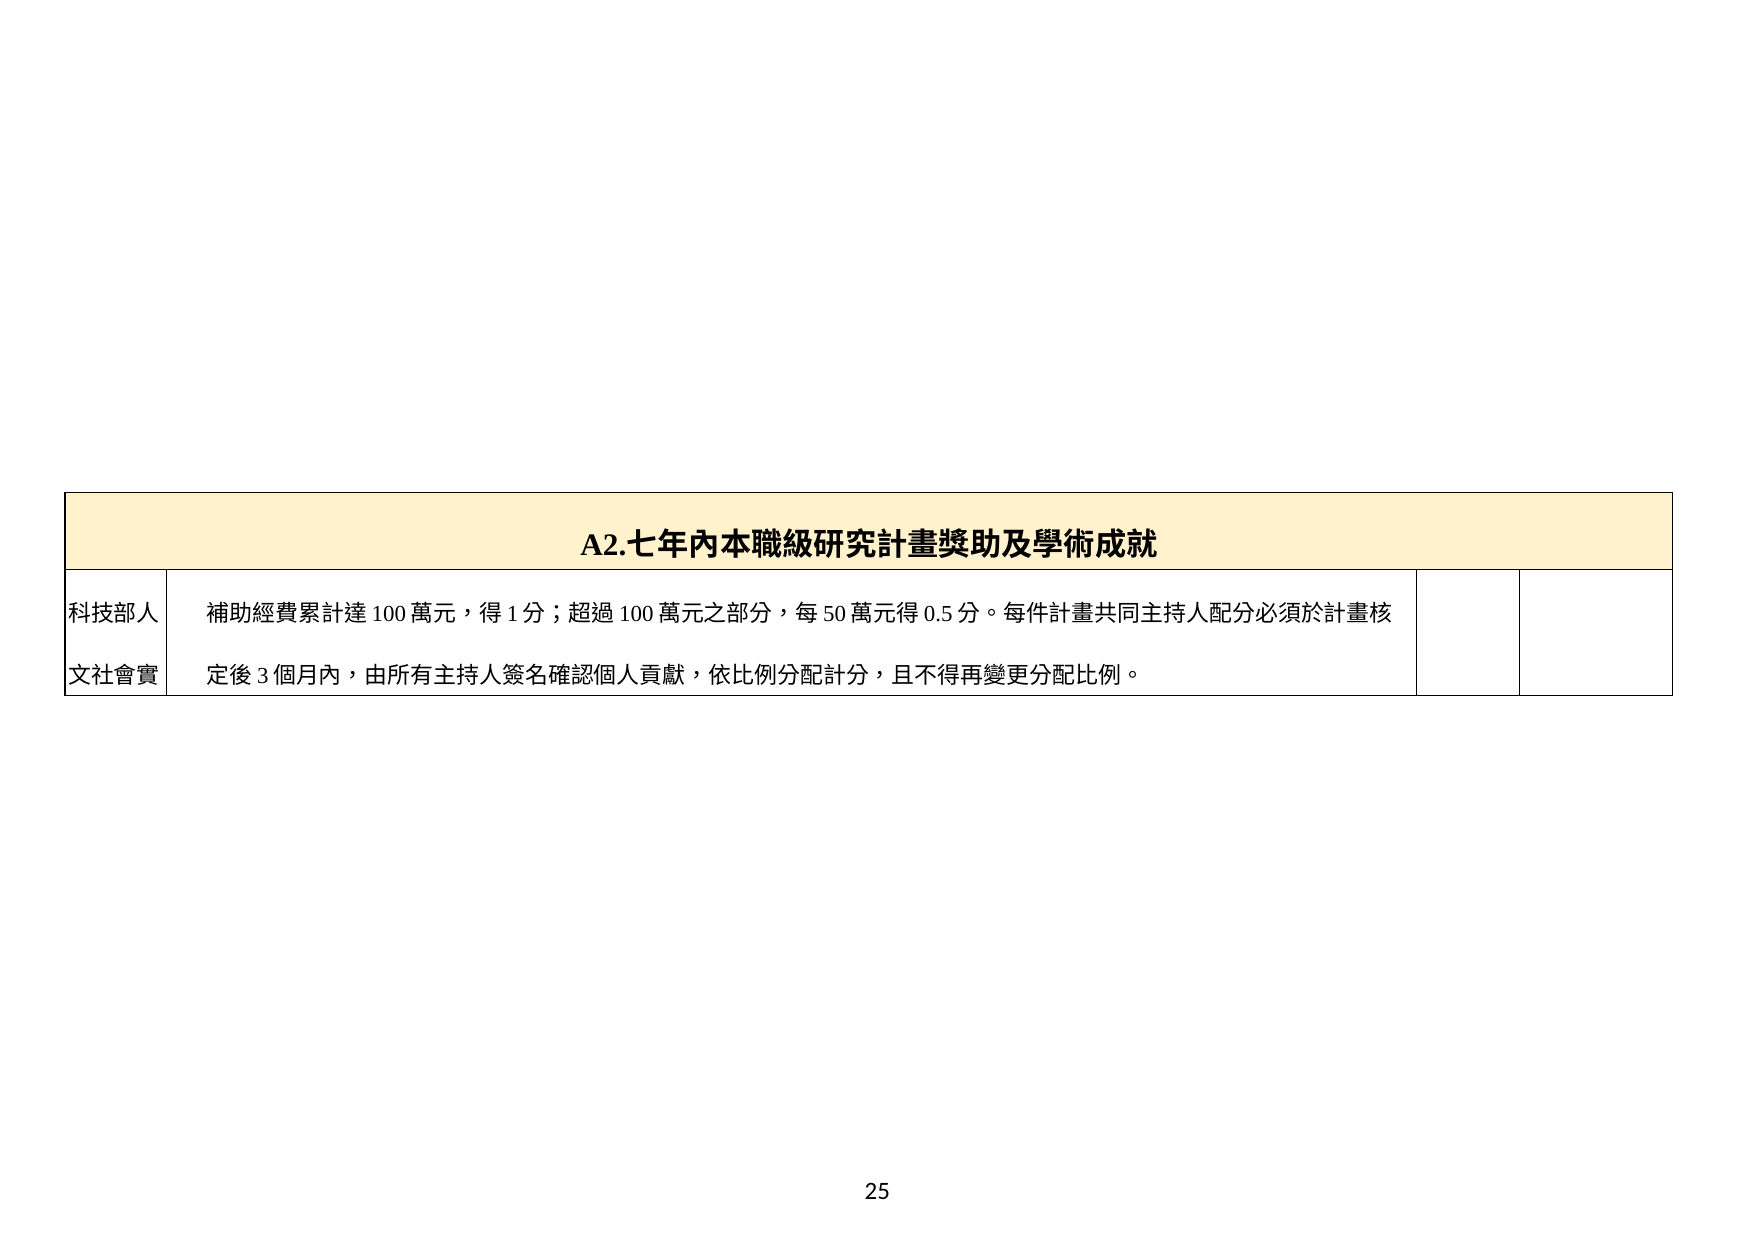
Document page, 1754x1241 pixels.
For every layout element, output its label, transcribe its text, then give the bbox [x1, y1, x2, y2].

table_header A2.七年內本職級研究計畫獎助及學術成就 [66, 493, 1672, 569]
table_cell 補助經費累計達100萬元，得1分；超過100萬元之部分，每50萬元得0.5分。每件計畫共同主持人配分必須於計畫核定後3個月內，由所有主持人簽名確認個人貢獻，依比例分配計分，且不得再變更分配比例。 [167, 570, 1416, 695]
table_cell [1520, 570, 1672, 695]
table_cell [1417, 570, 1519, 695]
table_cell 科技部人文社會實 [66, 570, 166, 695]
